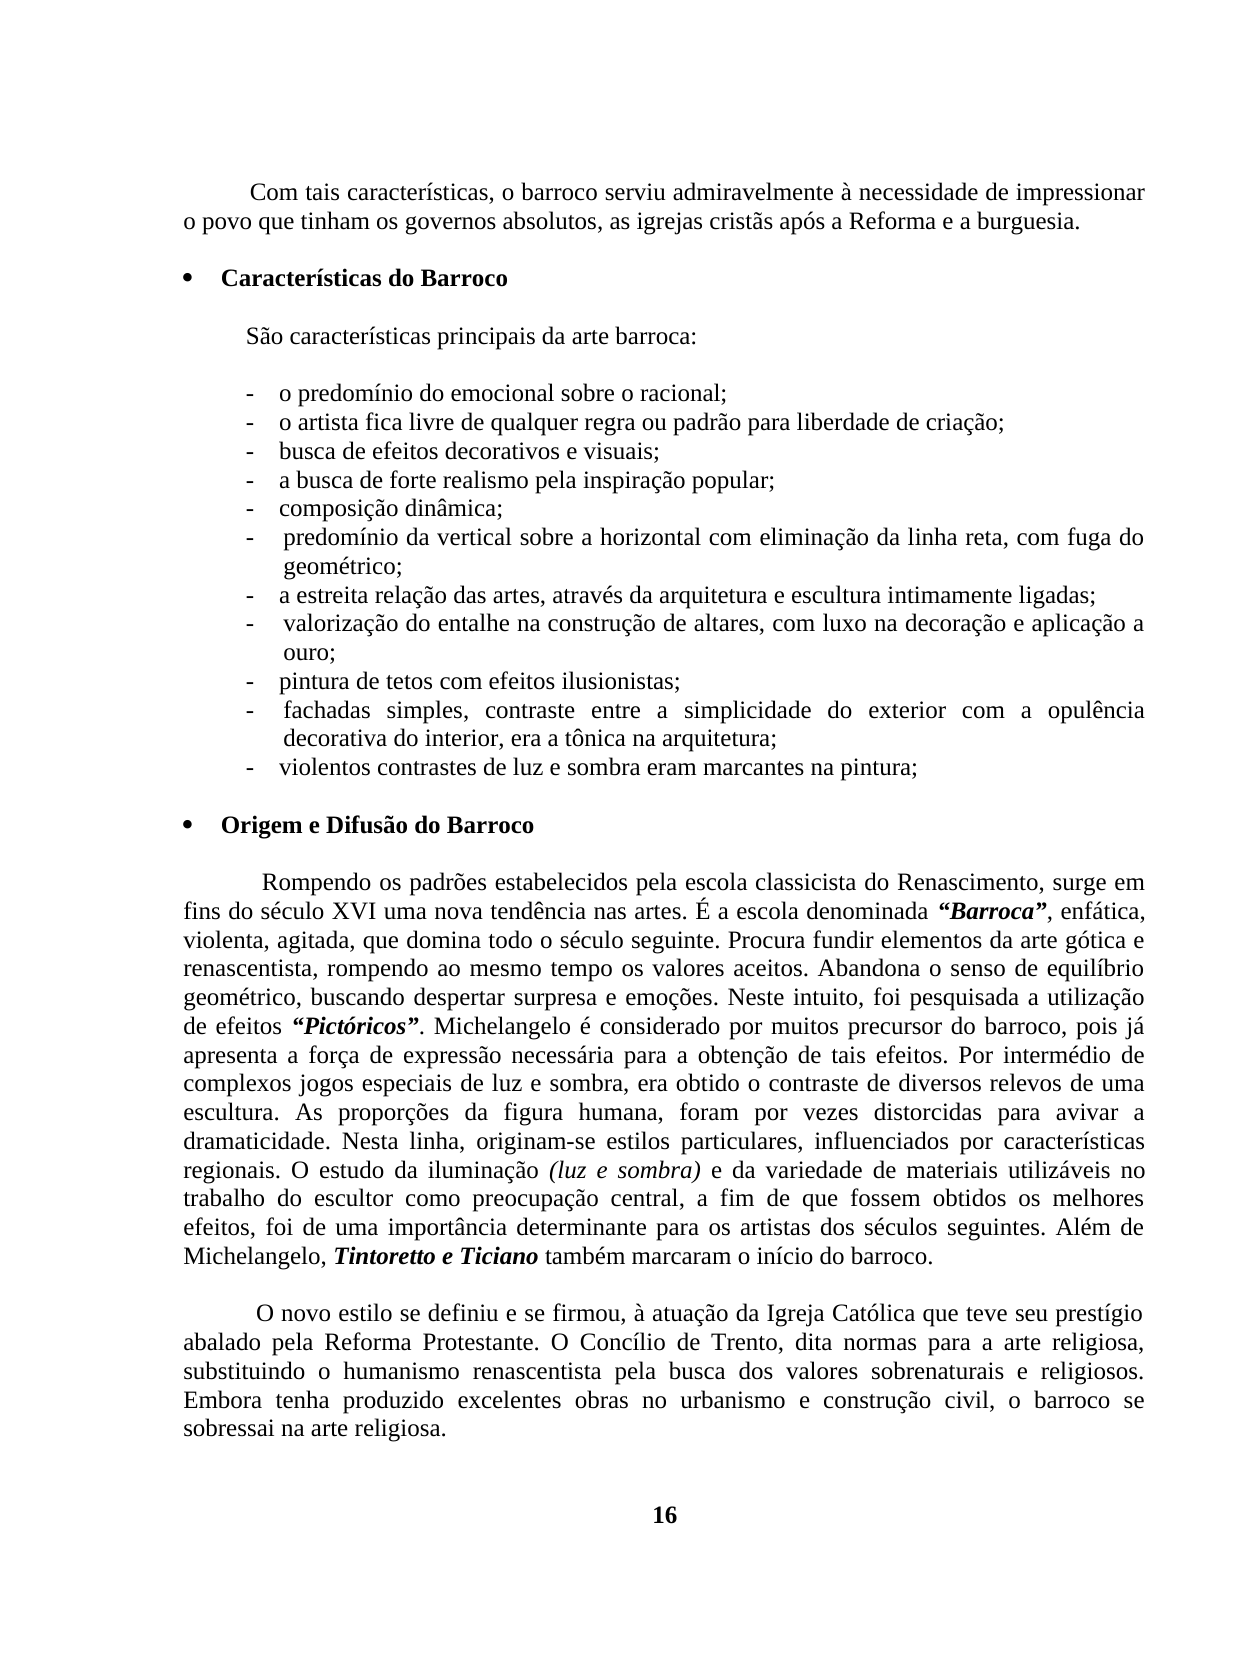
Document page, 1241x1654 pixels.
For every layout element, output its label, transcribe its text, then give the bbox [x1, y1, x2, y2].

text O novo estilo se definiu e se firmou, à atuação da Igreja Católica que teve seu prestígio abalado pela Reforma Protestante. O Concílio de Trento, dita normas para a arte religiosa, substituindo o humanismo renascentista pela busca dos valores sobrenaturais e religiosos. Embora tenha produzido excelentes obras no urbanismo e construção civil, o barroco se sobressai na arte religiosa. [183, 1298, 1146, 1442]
text - a estreita relação das artes, através da arquitetura e escultura intimamente ligadas; [246, 580, 1146, 608]
list Origem e Difusão do Barroco [183, 810, 1146, 838]
list predomínio da vertical sobre a horizontal com eliminação da linha reta, com fuga do geométrico; [246, 522, 1146, 580]
text - busca de efeitos decorativos e visuais; [183, 436, 1146, 465]
list Características do Barroco [183, 263, 1146, 292]
text - o artista fica livre de qualquer regra ou padrão para liberdade de criação; [183, 407, 1146, 436]
text Rompendo os padrões estabelecidos pela escola classicista do Renascimento, surge em fins do século XVI uma nova tendência nas artes. É a escola denominada “Barroca”, enfática, violenta, agitada, que domina todo o século seguinte. Procura fundir elementos da arte gótica e renascentista, rompendo ao mesmo tempo os valores aceitos. Abandona o senso de equilíbrio geométrico, buscando despertar surpresa e emoções. Neste intuito, foi pesquisada a utilização de efeitos “Pictóricos”. Michelangelo é considerado por muitos precursor do barroco, pois já apresenta a força de expressão necessária para a obtenção de tais efeitos. Por intermédio de complexos jogos especiais de luz e sombra, era obtido o contraste de diversos relevos de uma escultura. As proporções da figura humana, foram por vezes distorcidas para avivar a dramaticidade. Nesta linha, originam-se estilos particulares, influenciados por características regionais. O estudo da iluminação (luz e sombra) e da variedade de materiais utilizáveis no trabalho do escultor como preocupação central, a fim de que fossem obtidos os melhores efeitos, foi de uma importância determinante para os artistas dos séculos seguintes. Além de Michelangelo, Tintoretto e Ticiano também marcaram o início do barroco. [183, 867, 1146, 1270]
text - pintura de tetos com efeitos ilusionistas; [183, 666, 1146, 695]
text Com tais características, o barroco serviu admiravelmente à necessidade de impressionar o povo que tinham os governos absolutos, as igrejas cristãs após a Reforma e a burguesia. [183, 177, 1146, 235]
text 16 [183, 1500, 1146, 1528]
text - violentos contrastes de luz e sombra eram marcantes na pintura; [246, 752, 1146, 781]
text - o predomínio do emocional sobre o racional; [183, 378, 1146, 407]
text São características principais da arte barroca: [183, 321, 1146, 350]
list fachadas simples, contraste entre a simplicidade do exterior com a opulência decorativa do interior, era a tônica na arquitetura; [246, 695, 1146, 752]
list valorização do entalhe na construção de altares, com luxo na decoração e aplicação a ouro; [246, 608, 1146, 666]
text - composição dinâmica; [246, 493, 1146, 522]
text - a busca de forte realismo pela inspiração popular; [183, 465, 1146, 493]
